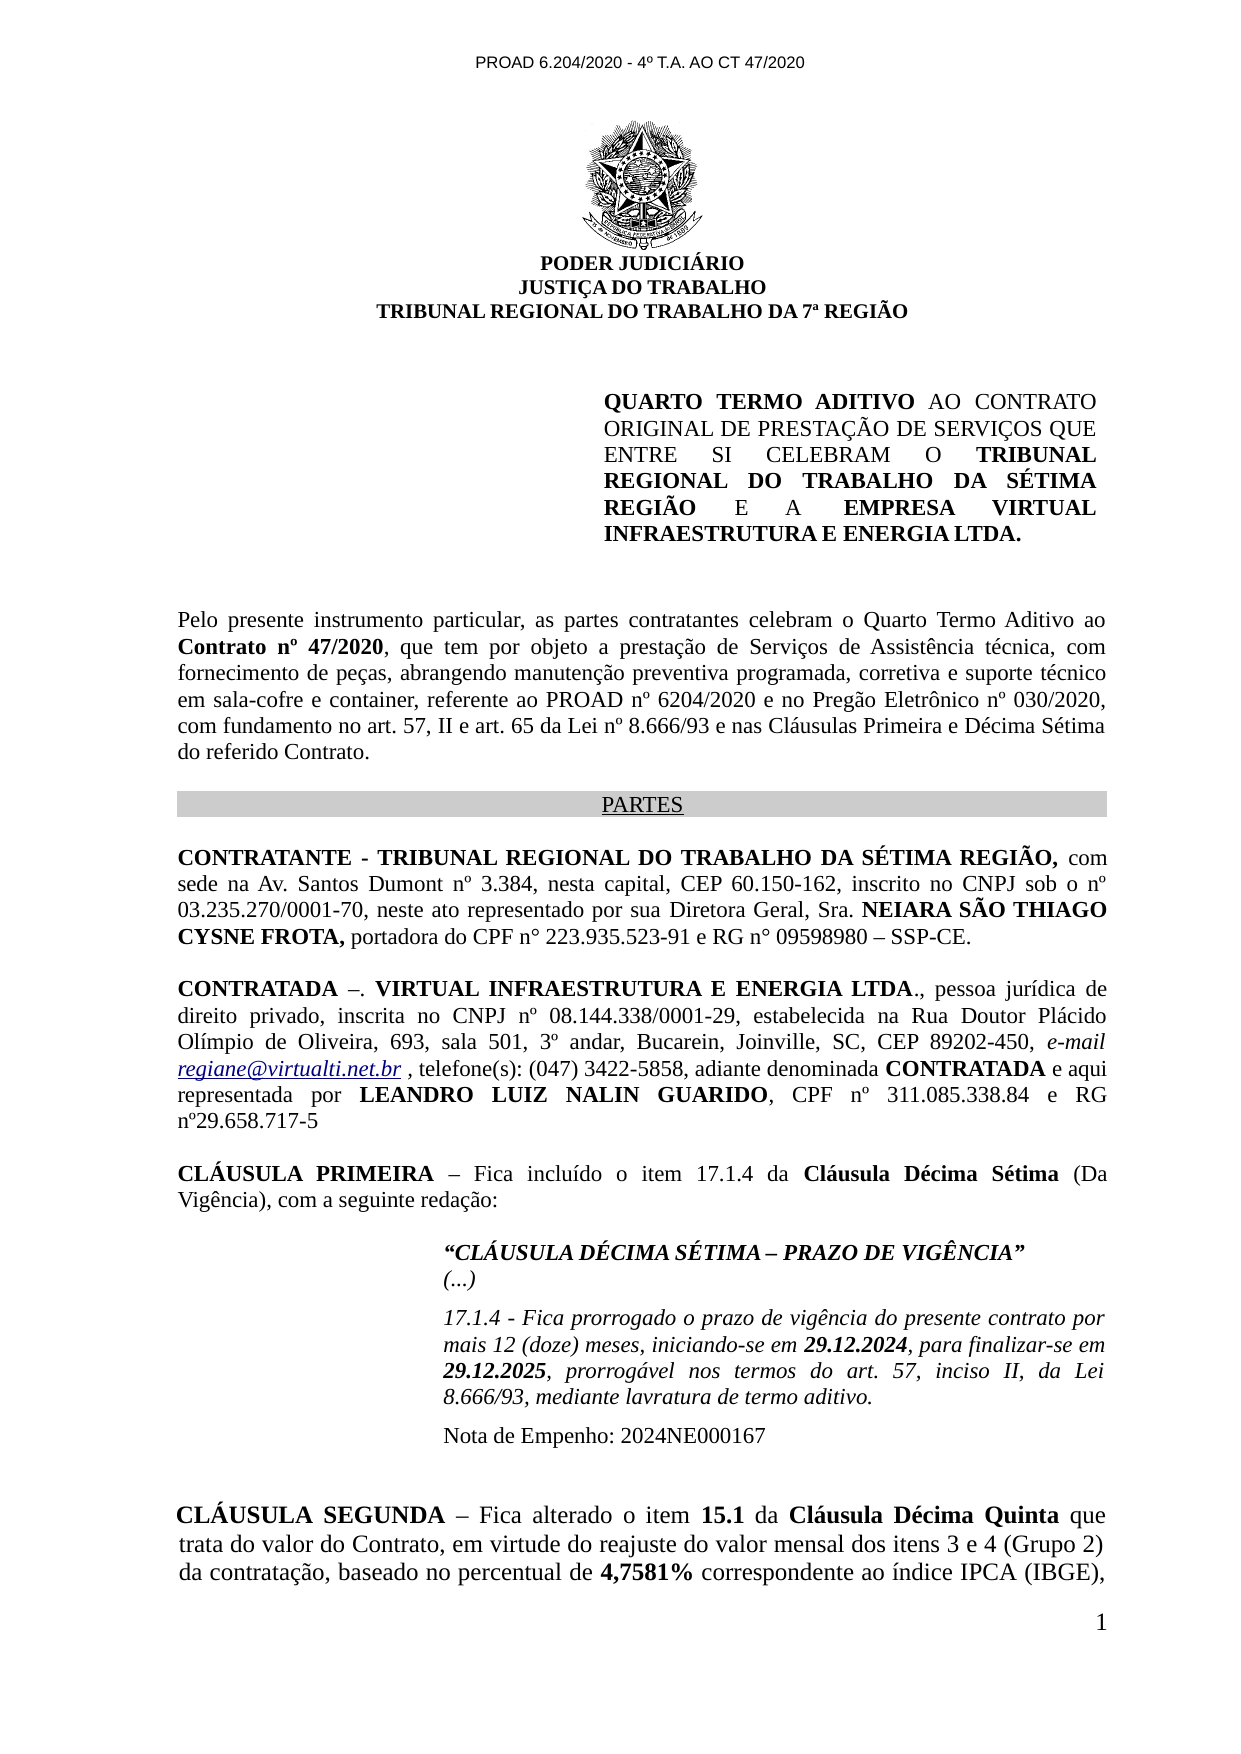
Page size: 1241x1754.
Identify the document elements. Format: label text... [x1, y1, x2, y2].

text PODER JUDICIÁRIO [177, 251, 1107, 275]
text CLÁUSULA PRIMEIRA – Fica incluído o item 17.1.4 da Cláusula Décima Sétima (Da Vigência), com a seguinte redação: [177, 1160, 1107, 1213]
text Pelo presente instrumento particular, as partes contratantes celebram o Quarto Termo Aditivo ao Contrato nº 47/2020, que tem por objeto a prestação de Serviços de Assistência técnica, com fornecimento de peças, abrangendo manutenção preventiva programada, corretiva e suporte técnico em sala-cofre e container, referente ao PROAD nº 6204/2020 e no Pregão Eletrônico nº 030/2020, com fundamento no art. 57, II e art. 65 da Lei nº 8.666/93 e nas Cláusulas Primeira e Décima Sétima do referido Contrato. [177, 607, 1107, 765]
text CONTRATADA –. VIRTUAL INFRAESTRUTURA E ENERGIA LTDA., pessoa jurídica de direito privado, inscrita no CNPJ nº 08.144.338/0001-29, estabelecida na Rua Doutor Plácido Olímpio de Oliveira, 693, sala 501, 3º andar, Bucarein, Joinville, SC, CEP 89202-450, e-mail regiane@virtualti.net.br , telefone(s): (047) 3422-5858, adiante denominada CONTRATADA e aqui representada por LEANDRO LUIZ NALIN GUARIDO, CPF nº 311.085.338.84 e RG nº29.658.717-5 [177, 976, 1107, 1134]
text Nota de Empenho: 2024NE000167 [443, 1422, 1107, 1448]
text (...) [443, 1265, 1107, 1292]
text TRIBUNAL REGIONAL DO TRABALHO DA 7ª REGIÃO [177, 299, 1107, 323]
text CLÁUSULA SEGUNDA – Fica alterado o item 15.1 da Cláusula Décima Quinta que trata do valor do Contrato, em virtude do reajuste do valor mensal dos itens 3 e 4 (Grupo 2) da contratação, baseado no percentual de 4,7581% correspondente ao índice IPCA (IBGE), [176, 1500, 1106, 1586]
text CONTRATANTE - TRIBUNAL REGIONAL DO TRABALHO DA SÉTIMA REGIÃO, com sede na Av. Santos Dumont nº 3.384, nesta capital, CEP 60.150-162, inscrito no CNPJ sob o nº 03.235.270/0001-70, neste ato representado por sua Diretora Geral, Sra. NEIARA SÃO THIAGO CYSNE FROTA, portadora do CPF n° 223.935.523-91 e RG n° 09598980 – SSP-CE. [177, 844, 1107, 949]
text 17.1.4 - Fica prorrogado o prazo de vigência do presente contrato por mais 12 (doze) meses, iniciando-se em 29.12.2024, para finalizar-se em 29.12.2025, prorrogável nos termos do art. 57, inciso II, da Lei 8.666/93, mediante lavratura de termo aditivo. [443, 1304, 1107, 1410]
text JUSTIÇA DO TRABALHO [177, 275, 1107, 299]
text “CLÁUSULA DÉCIMA SÉTIMA – PRAZO DE VIGÊNCIA” [443, 1239, 1107, 1265]
text PARTES [177, 791, 1107, 817]
text QUARTO TERMO ADITIVO AO CONTRATO ORIGINAL DE PRESTAÇÃO DE SERVIÇOS QUE ENTRE SI CELEBRAM O TRIBUNAL REGIONAL DO TRABALHO DA SÉTIMA REGIÃO E A EMPRESA VIRTUAL INFRAESTRUTURA E ENERGIA LTDA. [603, 388, 1097, 546]
